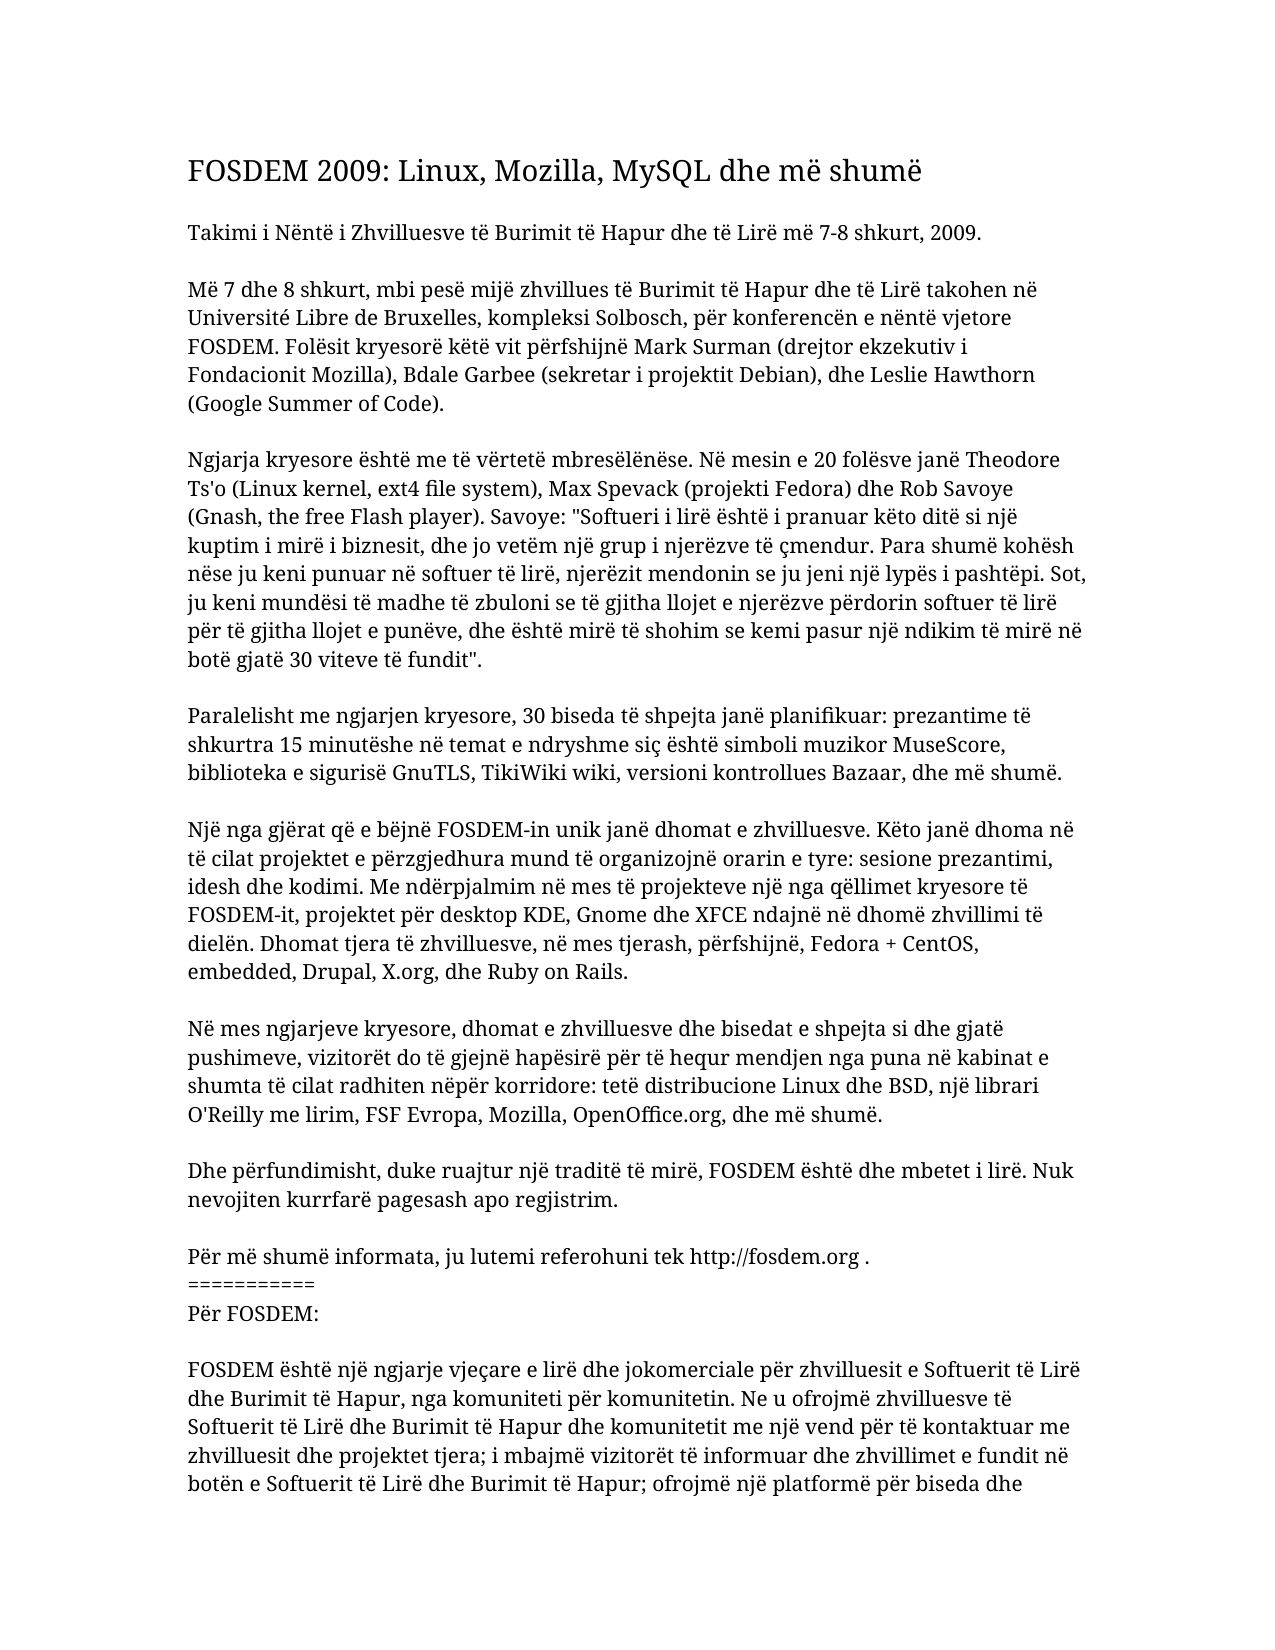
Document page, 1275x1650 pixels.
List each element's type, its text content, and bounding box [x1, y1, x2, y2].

text Ngjarja kryesore është me të vërtetë mbresëlënëse. Në mesin e 20 folësve janë Theodore Ts'o (Linux kernel, ext4 file system), Max Spevack (projekti Fedora) dhe Rob Savoye (Gnash, the free Flash player). Savoye: "Softueri i lirë është i pranuar këto ditë si një kuptim i mirë i biznesit, dhe jo vetëm një grup i njerëzve të çmendur. Para shumë kohësh nëse ju keni punuar në softuer të lirë, njerëzit mendonin se ju jeni një lypës i pashtëpi. Sot, ju keni mundësi të madhe të zbuloni se të gjitha llojet e njerëzve përdorin softuer të lirë për të gjitha llojet e punëve, dhe është mirë të shohim se kemi pasur një ndikim të mirë në botë gjatë 30 viteve të fundit". [187, 446, 1087, 673]
text FOSDEM është një ngjarje vjeçare e lirë dhe jokomerciale për zhvilluesit e Softuerit të Lirë dhe Burimit të Hapur, nga komuniteti për komunitetin. Ne u ofrojmë zhvilluesve të Softuerit të Lirë dhe Burimit të Hapur dhe komunitetit me një vend për të kontaktuar me zhvilluesit dhe projektet tjera; i mbajmë vizitorët të informuar dhe zhvillimet e fundit në botën e Softuerit të Lirë dhe Burimit të Hapur; ofrojmë një platformë për biseda dhe [187, 1356, 1087, 1498]
text Një nga gjërat që e bëjnë FOSDEM-in unik janë dhomat e zhvilluesve. Këto janë dhoma në të cilat projektet e përzgjedhura mund të organizojnë orarin e tyre: sesione prezantimi, idesh dhe kodimi. Me ndërpjalmim në mes të projekteve një nga qëllimet kryesore të FOSDEM-it, projektet për desktop KDE, Gnome dhe XFCE ndajnë në dhomë zhvillimi të dielën. Dhomat tjera të zhvilluesve, në mes tjerash, përfshijnë, Fedora + CentOS, embedded, Drupal, X.org, dhe Ruby on Rails. [187, 815, 1087, 986]
text Në mes ngjarjeve kryesore, dhomat e zhvilluesve dhe bisedat e shpejta si dhe gjatë pushimeve, vizitorët do të gjejnë hapësirë për të hequr mendjen nga puna në kabinat e shumta të cilat radhiten nëpër korridore: tetë distribucione Linux dhe BSD, një librari O'Reilly me lirim, FSF Evropa, Mozilla, OpenOffice.org, dhe më shumë. [187, 1014, 1087, 1128]
text Paralelisht me ngjarjen kryesore, 30 biseda të shpejta janë planifikuar: prezantime të shkurtra 15 minutëshe në temat e ndryshme siç është simboli muzikor MuseScore, biblioteka e sigurisë GnuTLS, TikiWiki wiki, versioni kontrollues Bazaar, dhe më shumë. [187, 702, 1087, 787]
text Dhe përfundimisht, duke ruajtur një traditë të mirë, FOSDEM është dhe mbetet i lirë. Nuk nevojiten kurrfarë pagesash apo regjistrim. [187, 1157, 1087, 1213]
text =========== [187, 1270, 1087, 1299]
text FOSDEM 2009: Linux, Mozilla, MySQL dhe më shumë [187, 150, 1087, 190]
text Për më shumë informata, ju lutemi referohuni tek http://fosdem.org . [187, 1242, 1087, 1270]
text Më 7 dhe 8 shkurt, mbi pesë mijë zhvillues të Burimit të Hapur dhe të Lirë takohen në Université Libre de Bruxelles, kompleksi Solbosch, për konferencën e nëntë vjetore FOSDEM. Folësit kryesorë këtë vit përfshijnë Mark Surman (drejtor ekzekutiv i Fondacionit Mozilla), Bdale Garbee (sekretar i projektit Debian), dhe Leslie Hawthorn (Google Summer of Code). [187, 275, 1087, 417]
text Për FOSDEM: [187, 1299, 1087, 1327]
text Takimi i Nëntë i Zhvilluesve të Burimit të Hapur dhe të Lirë më 7-8 shkurt, 2009. [187, 218, 1087, 247]
